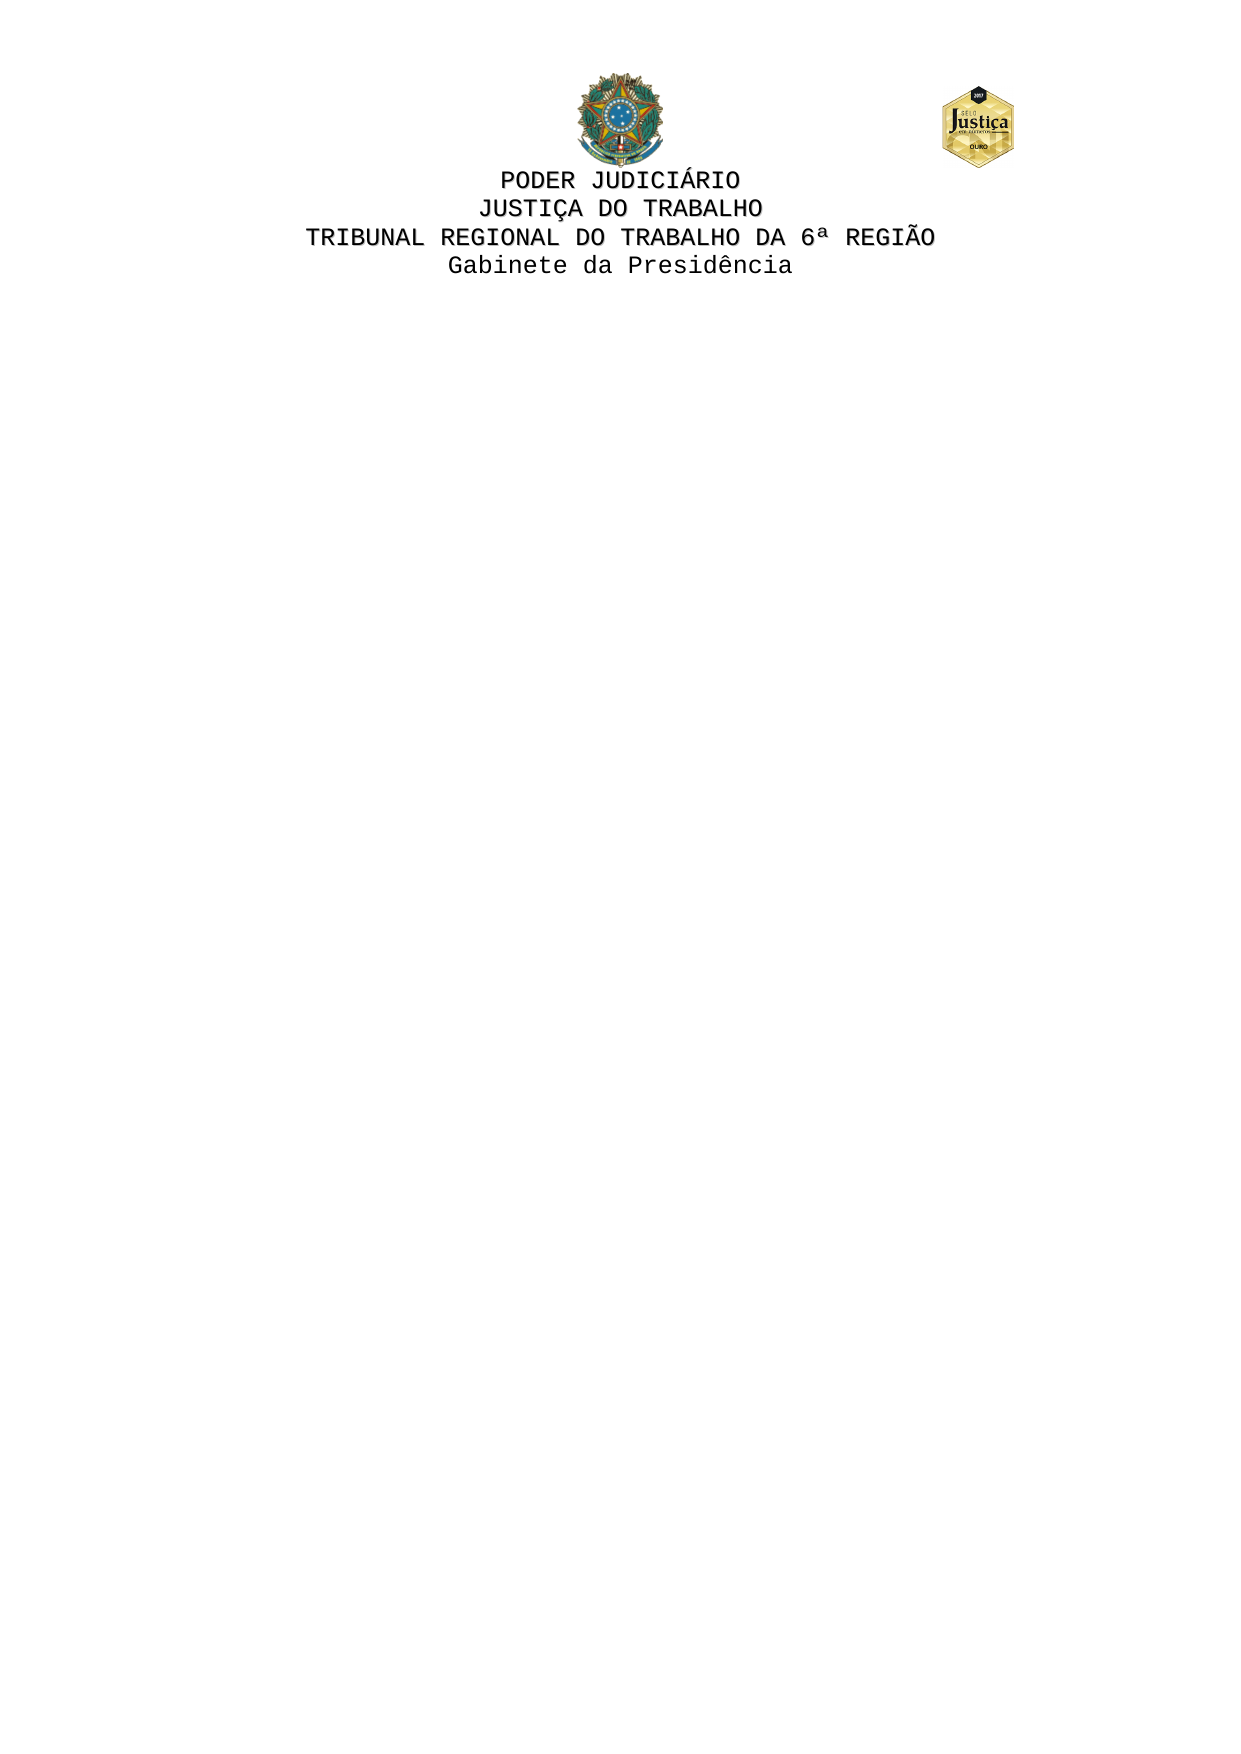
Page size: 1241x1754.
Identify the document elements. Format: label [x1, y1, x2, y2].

picture [942, 86, 1014, 168]
picture [577, 73, 663, 168]
